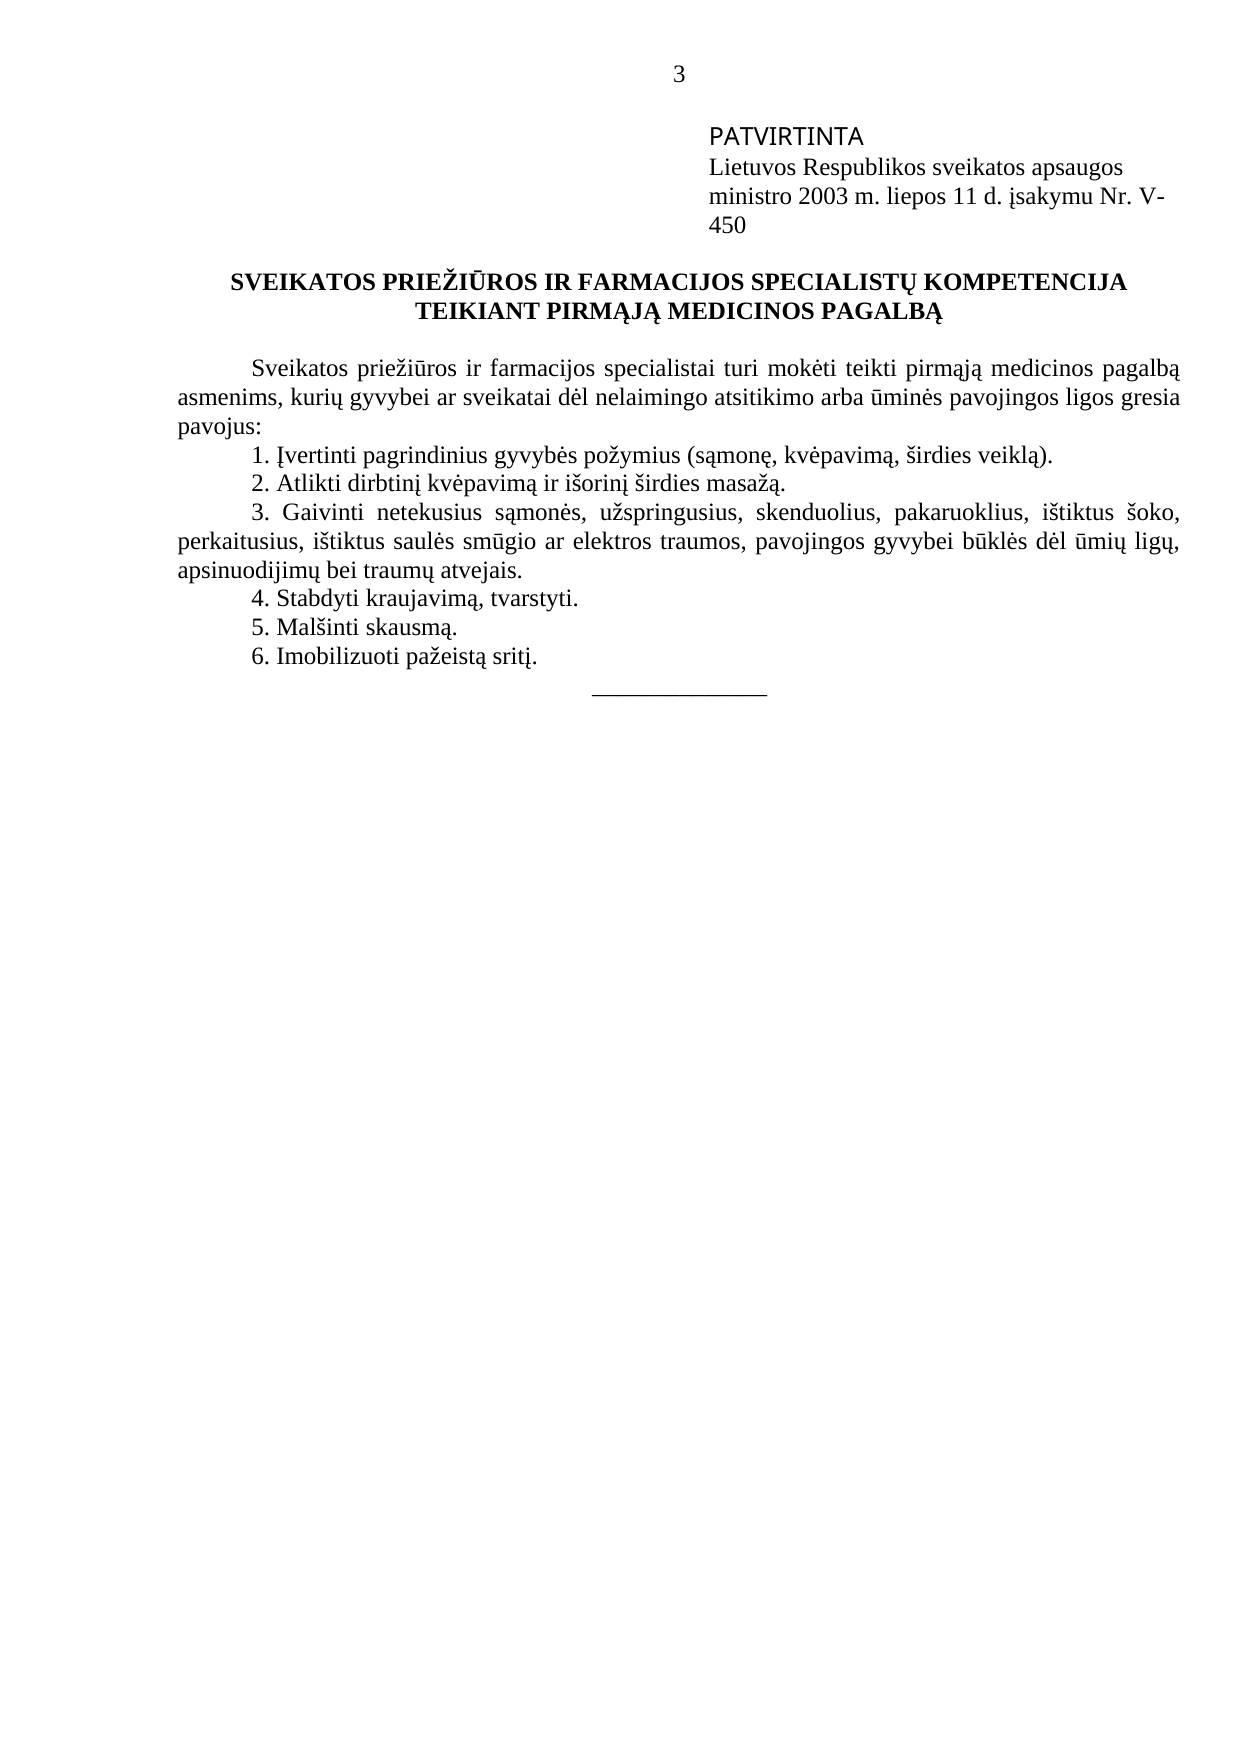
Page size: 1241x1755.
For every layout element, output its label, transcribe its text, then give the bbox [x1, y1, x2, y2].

text 3. Gaivinti netekusius sąmonės, užspringusius, skenduolius, pakaruoklius, ištiktus šoko, perkaitusius, ištiktus saulės smūgio ar elektros traumos, pavojingos gyvybei būklės dėl ūmių ligų, apsinuodijimų bei traumų atvejais. [177, 497, 1181, 583]
text ______________ [177, 670, 1181, 698]
text ministro 2003 m. liepos 11 d. įsakymu Nr. V- [177, 181, 1181, 210]
text 4. Stabdyti kraujavimą, tvarstyti. [177, 583, 1181, 612]
text 450 [177, 210, 1181, 238]
text PATVIRTINTA [709, 118, 1181, 152]
text Sveikatos priežiūros ir farmacijos specialistai turi mokėti teikti pirmąją medicinos pagalbą asmenims, kurių gyvybei ar sveikatai dėl nelaimingo atsitikimo arba ūminės pavojingos ligos gresia pavojus: [177, 353, 1181, 440]
text SVEIKATOS PRIEŽIŪROS IR FARMACIJOS SPECIALISTŲ KOMPETENCIJA TEIKIANT PIRMĄJĄ MEDICINOS PAGALBĄ [177, 267, 1181, 325]
text 6. Imobilizuoti pažeistą sritį. [177, 641, 1181, 670]
text 2. Atlikti dirbtinį kvėpavimą ir išorinį širdies masažą. [177, 468, 1181, 497]
text Lietuvos Respublikos sveikatos apsaugos [177, 152, 1181, 181]
text 5. Malšinti skausmą. [177, 612, 1181, 641]
text 1. Įvertinti pagrindinius gyvybės požymius (sąmonę, kvėpavimą, širdies veiklą). [177, 440, 1181, 468]
